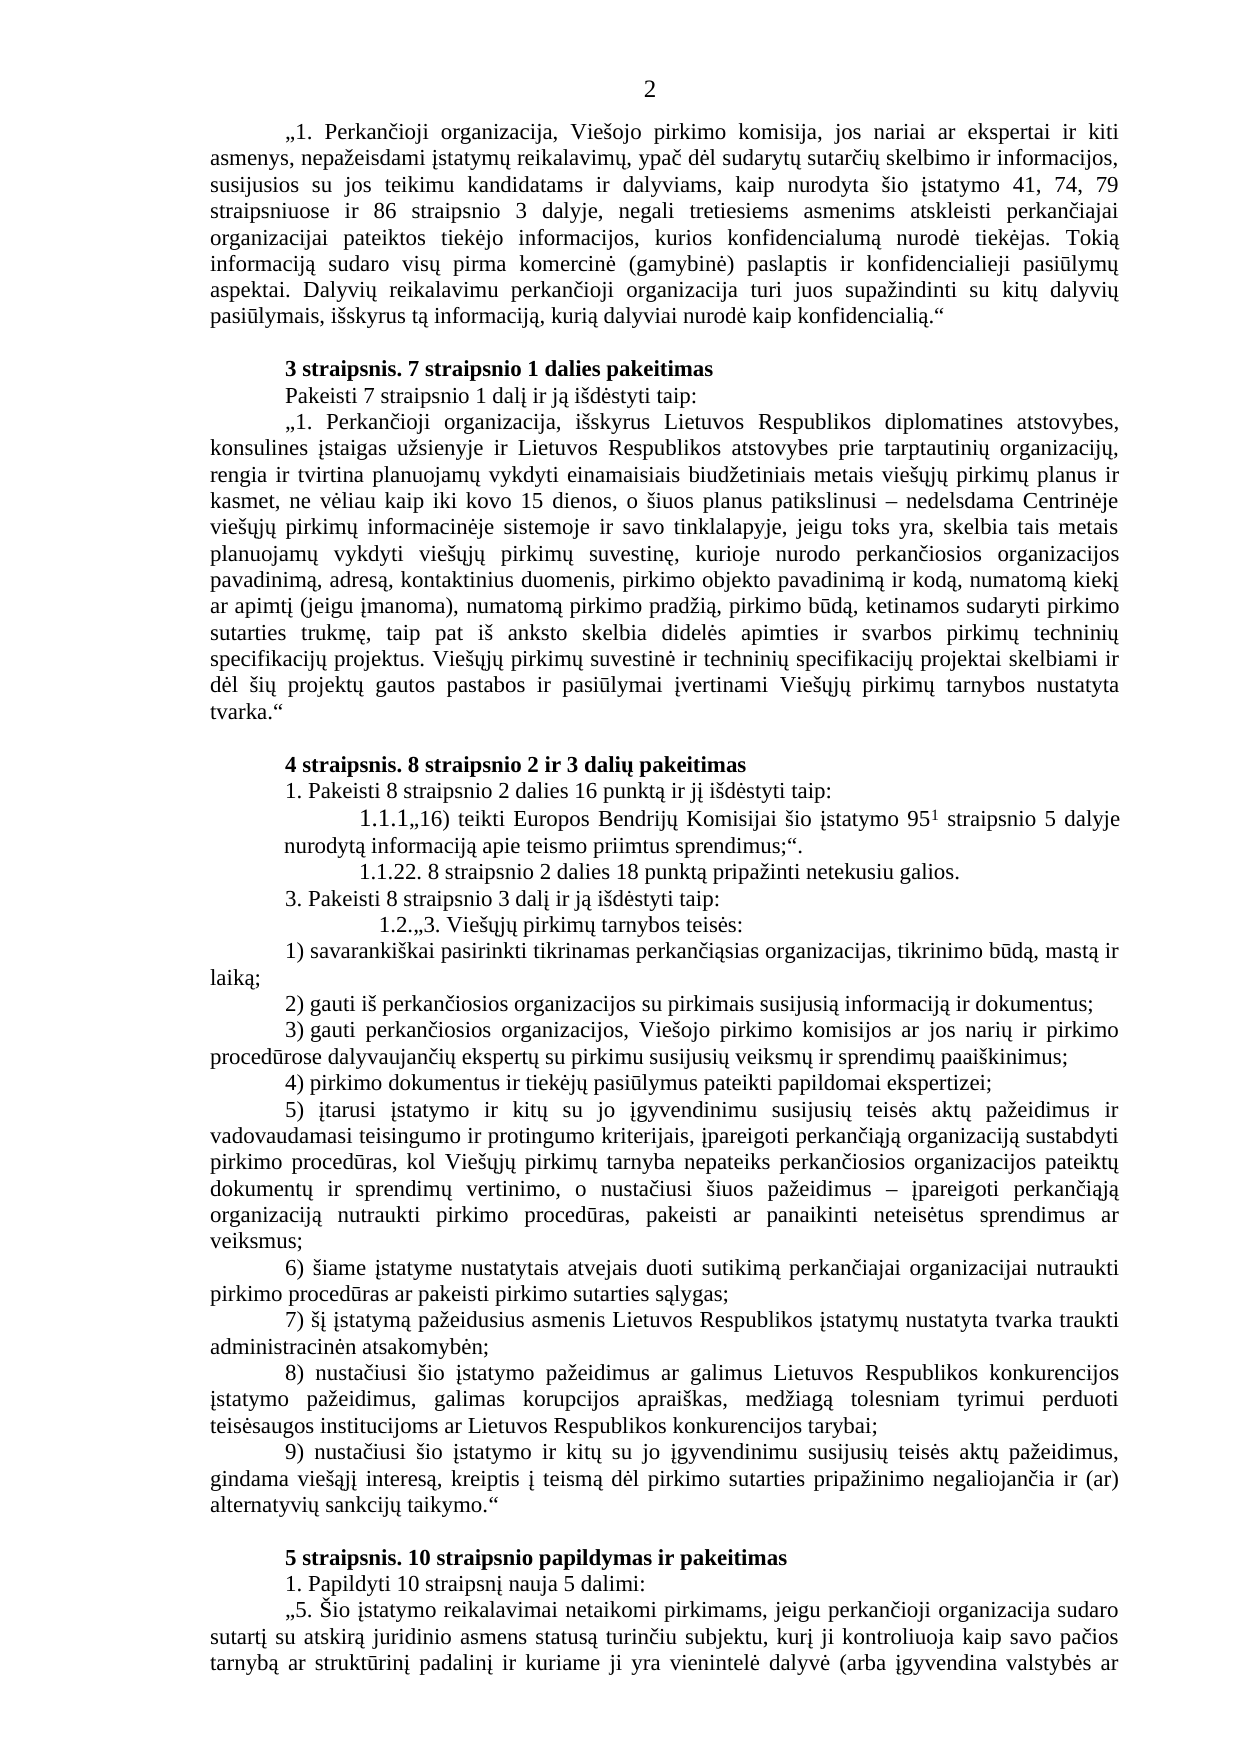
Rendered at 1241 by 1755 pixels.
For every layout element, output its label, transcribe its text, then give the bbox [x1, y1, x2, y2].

text 7) šį įstatymą pažeidusius asmenis Lietuvos Respublikos įstatymų nustatyta tvarka traukti administracinėn atsakomybėn; [210, 1306, 1120, 1359]
text 8) nustačiusi šio įstatymo pažeidimus ar galimus Lietuvos Respublikos konkurencijos įstatymo pažeidimus, galimas korupcijos apraiškas, medžiagą tolesniam tyrimui perduoti teisėsaugos institucijoms ar Lietuvos Respublikos konkurencijos tarybai; [210, 1359, 1120, 1438]
text „5. Šio įstatymo reikalavimai netaikomi pirkimams, jeigu perkančioji organizacija sudaro sutartį su atskirą juridinio asmens statusą turinčiu subjektu, kurį ji kontroliuoja kaip savo pačios tarnybą ar struktūrinį padalinį ir kuriame ji yra vienintelė dalyvė (arba įgyvendina valstybės ar [210, 1596, 1120, 1675]
text 4) pirkimo dokumentus ir tiekėjų pasiūlymus pateikti papildomai ekspertizei; [210, 1069, 1120, 1096]
text „1. Perkančioji organizacija, išskyrus Lietuvos Respublikos diplomatines atstovybes, konsulines įstaigas užsienyje ir Lietuvos Respublikos atstovybes prie tarptautinių organizacijų, rengia ir tvirtina planuojamų vykdyti einamaisiais biudžetiniais metais viešųjų pirkimų planus ir kasmet, ne vėliau kaip iki kovo 15 dienos, o šiuos planus patikslinusi – nedelsdama Centrinėje viešųjų pirkimų informacinėje sistemoje ir savo tinklalapyje, jeigu toks yra, skelbia tais metais planuojamų vykdyti viešųjų pirkimų suvestinę, kurioje nurodo perkančiosios organizacijos pavadinimą, adresą, kontaktinius duomenis, pirkimo objekto pavadinimą ir kodą, numatomą kiekį ar apimtį (jeigu įmanoma), numatomą pirkimo pradžią, pirkimo būdą, ketinamos sudaryti pirkimo sutarties trukmę, taip pat iš anksto skelbia didelės apimties ir svarbos pirkimų techninių specifikacijų projektus. Viešųjų pirkimų suvestinė ir techninių specifikacijų projektai skelbiami ir dėl šių projektų gautos pastabos ir pasiūlymai įvertinami Viešųjų pirkimų tarnybos nustatyta tvarka.“ [210, 408, 1120, 724]
text 3 straipsnis. 7 straipsnio 1 dalies pakeitimas [210, 355, 1120, 382]
text 3) gauti perkančiosios organizacijos, Viešojo pirkimo komisijos ar jos narių ir pirkimo procedūrose dalyvaujančių ekspertų su pirkimu susijusių veiksmų ir sprendimų paaiškinimus; [210, 1017, 1120, 1069]
text 5) įtarusi įstatymo ir kitų su jo įgyvendinimu susijusių teisės aktų pažeidimus ir vadovaudamasi teisingumo ir protingumo kriterijais, įpareigoti perkančiąją organizaciją sustabdyti pirkimo procedūras, kol Viešųjų pirkimų tarnyba nepateiks perkančiosios organizacijos pateiktų dokumentų ir sprendimų vertinimo, o nustačiusi šiuos pažeidimus – įpareigoti perkančiąją organizaciją nutraukti pirkimo procedūras, pakeisti ar panaikinti neteisėtus sprendimus ar veiksmus; [210, 1096, 1120, 1254]
text Pakeisti 7 straipsnio 1 dalį ir ją išdėstyti taip: [210, 382, 1120, 408]
text 1. Papildyti 10 straipsnį nauja 5 dalimi: [210, 1570, 1120, 1596]
subtitle „3. Viešųjų pirkimų tarnybos teisės: [210, 911, 1120, 937]
text 9) nustačiusi šio įstatymo ir kitų su jo įgyvendinimu susijusių teisės aktų pažeidimus, gindama viešąjį interesą, kreiptis į teismą dėl pirkimo sutarties pripažinimo negaliojančia ir (ar) alternatyvių sankcijų taikymo.“ [210, 1438, 1120, 1517]
text 1. Pakeisti 8 straipsnio 2 dalies 16 punktą ir jį išdėstyti taip: [210, 777, 1120, 803]
subtitle „16) teikti Europos Bendrijų Komisijai šio įstatymo 951 straipsnio 5 dalyje nurodytą informaciją apie teismo priimtus sprendimus;“. [210, 803, 1120, 858]
text 1) savarankiškai pasirinkti tikrinamas perkančiąsias organizacijas, tikrinimo būdą, mastą ir laiką; [210, 937, 1120, 990]
text 6) šiame įstatyme nustatytais atvejais duoti sutikimą perkančiajai organizacijai nutraukti pirkimo procedūras ar pakeisti pirkimo sutarties sąlygas; [210, 1254, 1120, 1306]
text „1. Perkančioji organizacija, Viešojo pirkimo komisija, jos nariai ar ekspertai ir kiti asmenys, nepažeisdami įstatymų reikalavimų, ypač dėl sudarytų sutarčių skelbimo ir informacijos, susijusios su jos teikimu kandidatams ir dalyviams, kaip nurodyta šio įstatymo 41, 74, 79 straipsniuose ir 86 straipsnio 3 dalyje, negali tretiesiems asmenims atskleisti perkančiajai organizacijai pateiktos tiekėjo informacijos, kurios konfidencialumą nurodė tiekėjas. Tokią informaciją sudaro visų pirma komercinė (gamybinė) paslaptis ir konfidencialieji pasiūlymų aspektai. Dalyvių reikalavimu perkančioji organizacija turi juos supažindinti su kitų dalyvių pasiūlymais, išskyrus tą informaciją, kurią dalyviai nurodė kaip konfidencialią.“ [210, 118, 1120, 329]
text 3. Pakeisti 8 straipsnio 3 dalį ir ją išdėstyti taip: [210, 885, 1120, 911]
subtitle 2. 8 straipsnio 2 dalies 18 punktą pripažinti netekusiu galios. [210, 858, 1120, 885]
text 2) gauti iš perkančiosios organizacijos su pirkimais susijusią informaciją ir dokumentus; [210, 990, 1120, 1017]
text 4 straipsnis. 8 straipsnio 2 ir 3 dalių pakeitimas [210, 751, 1120, 777]
text 5 straipsnis. 10 straipsnio papildymas ir pakeitimas [210, 1544, 1120, 1570]
